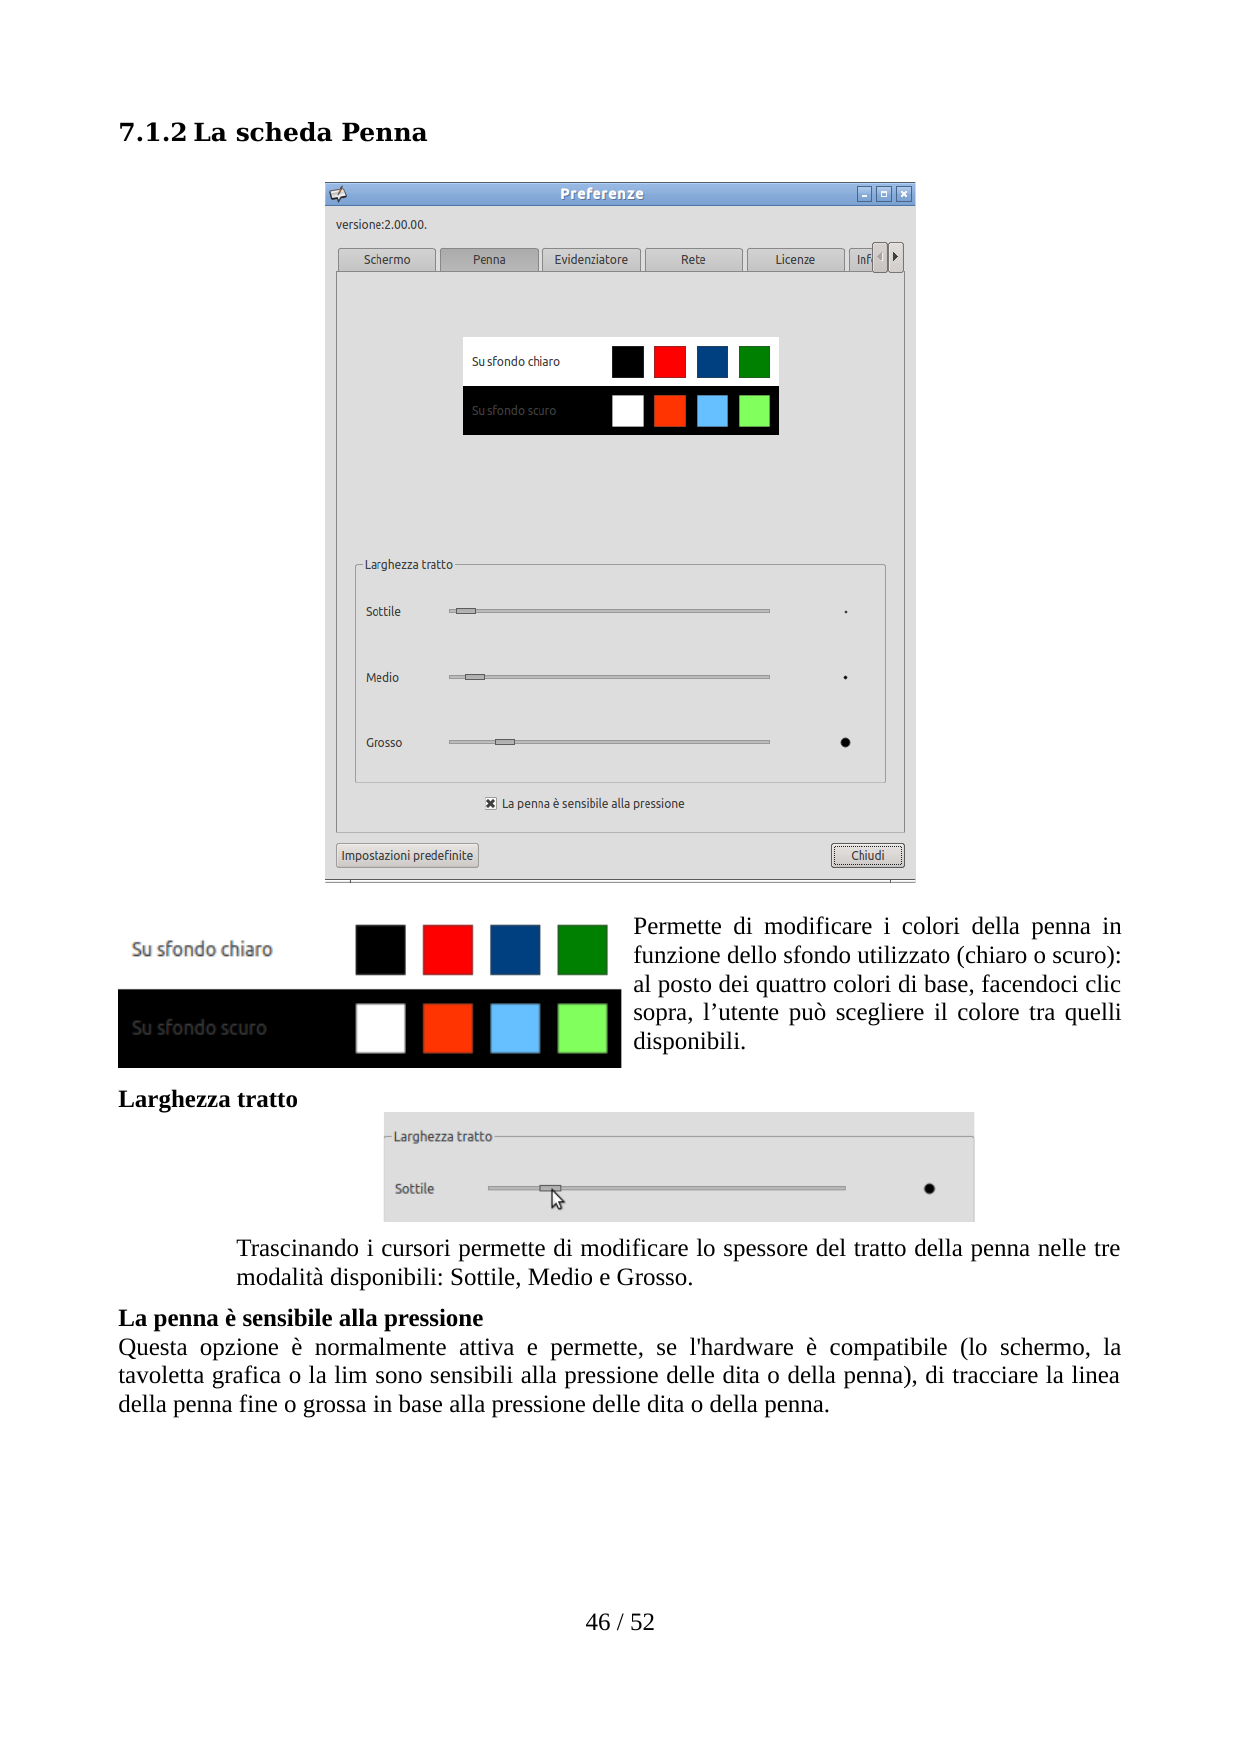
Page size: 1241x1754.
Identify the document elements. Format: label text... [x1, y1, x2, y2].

subtitle La scheda Penna [118, 118, 1122, 147]
text Questa opzione è normalmente attiva e permette, se l'hardware è compatibile (lo schermo, la tavoletta grafica o la lim sono sensibili alla pressione delle dita o della penna), di tracciare la linea della penna fine o grossa in base alla pressione delle dita o della penna. [118, 1332, 1122, 1418]
picture [383, 1112, 975, 1222]
picture [118, 911, 622, 1068]
text Larghezza tratto [118, 1084, 1122, 1112]
text La penna è sensibile alla pressione [118, 1303, 1122, 1332]
text Permette di modificare i colori della penna in funzione dello sfondo utilizzato (chiaro o scuro): al posto dei quattro colori di base, facendoci clic sopra, l’utente può scegliere il colore tra quelli disponibili. [622, 911, 1122, 1055]
text Trascinando i cursori permette di modificare lo spessore del tratto della penna nelle tre modalità disponibili: Sottile, Medio e Grosso. [118, 1233, 1122, 1291]
picture [325, 182, 916, 883]
